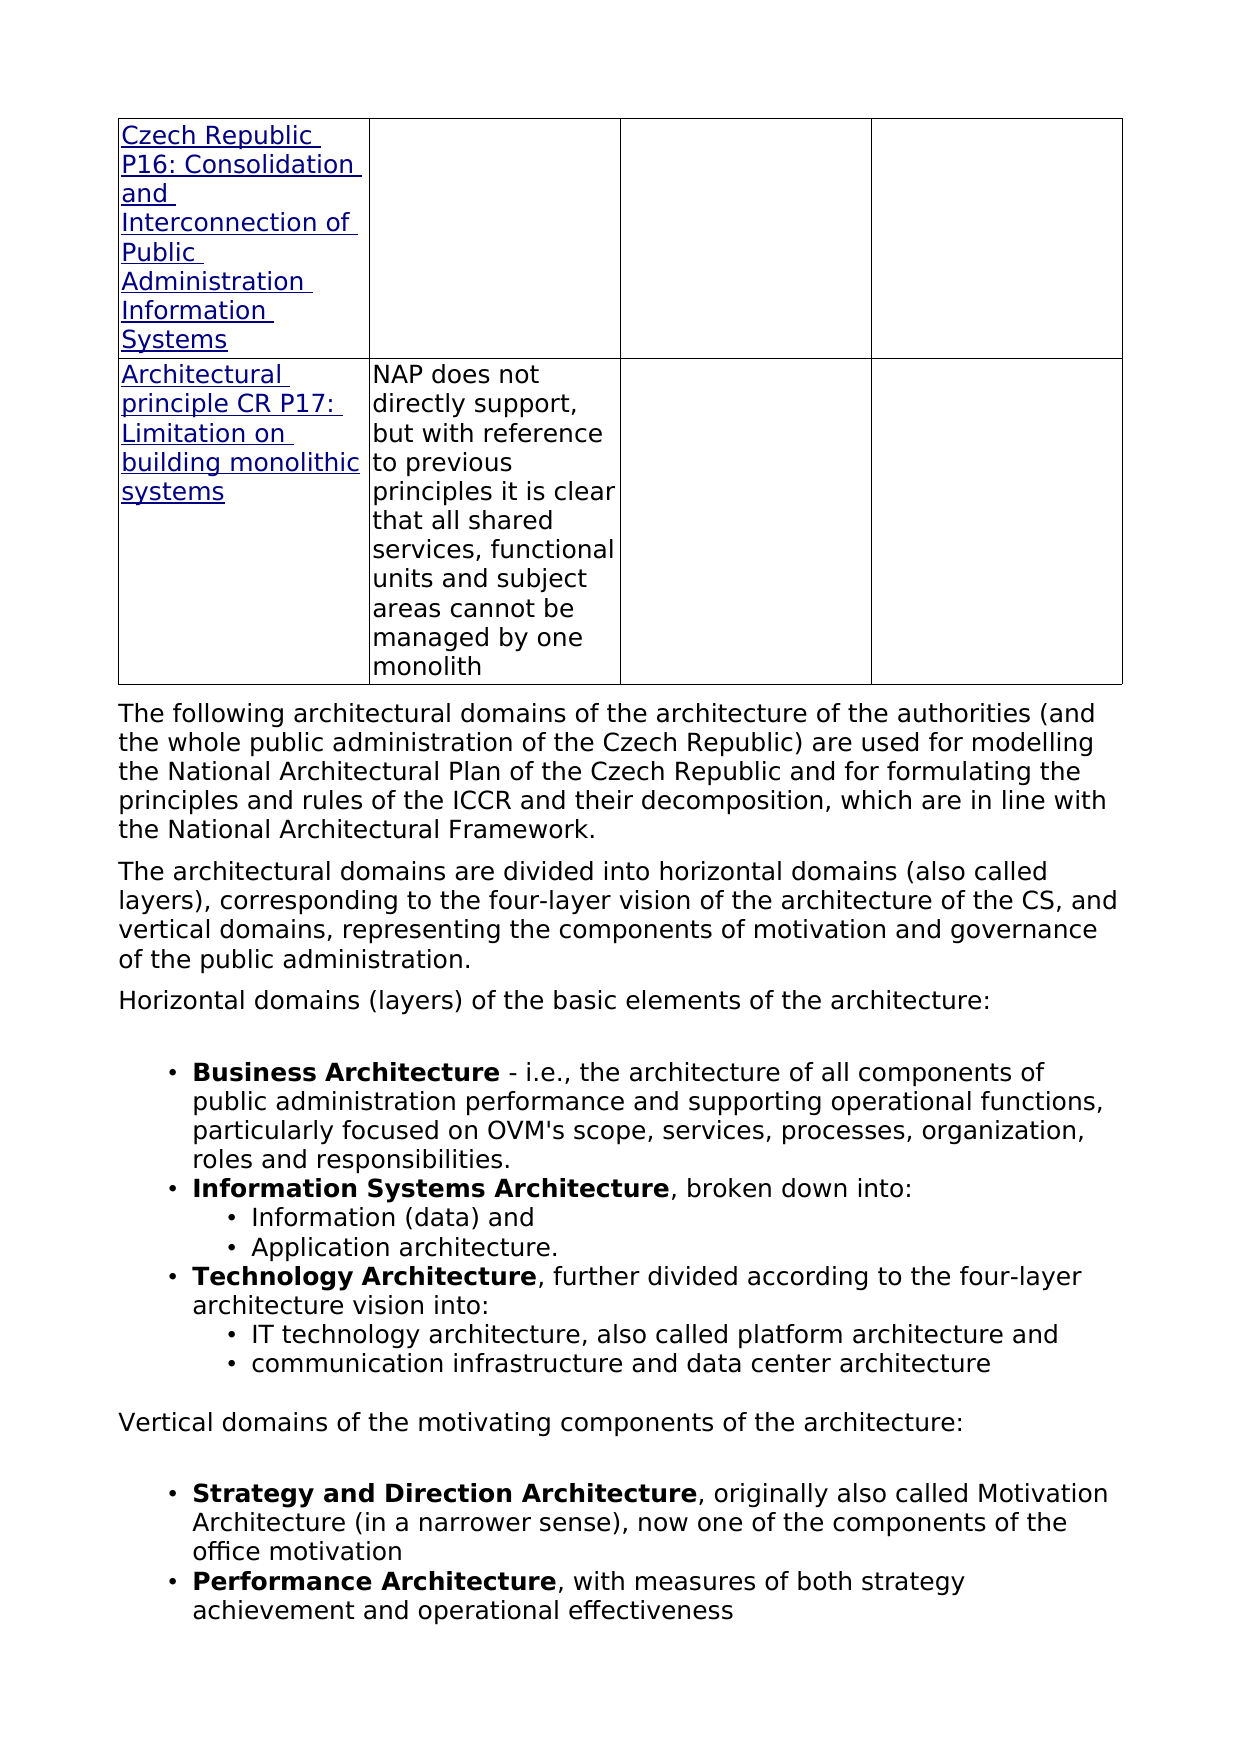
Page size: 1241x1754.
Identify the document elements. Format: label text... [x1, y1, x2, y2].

list communication infrastructure and data center architecture [236, 1349, 1122, 1378]
list Strategy and Direction Architecture, originally also called Motivation Architecture (in a narrower sense), now one of the components of the office motivation [177, 1479, 1122, 1567]
text The architectural domains are divided into horizontal domains (also called layers), corresponding to the four-layer vision of the architecture of the CS, and vertical domains, representing the components of motivation and governance of the public administration. [118, 857, 1122, 974]
table_cell Architectural principle CR P17: Limitation on building monolithic systems [119, 359, 369, 684]
text Horizontal domains (layers) of the basic elements of the architecture: [118, 987, 1122, 1016]
table_cell [370, 119, 620, 357]
table_cell [621, 359, 871, 684]
text Vertical domains of the motivating components of the architecture: [118, 1408, 1122, 1437]
text The following architectural domains of the architecture of the authorities (and the whole public administration of the Czech Republic) are used for modelling the National Architectural Plan of the Czech Republic and for formulating the principles and rules of the ICCR and their decomposition, which are in line with the National Architectural Framework. [118, 699, 1122, 845]
table_cell [621, 119, 871, 357]
list Application architecture. [236, 1233, 1122, 1262]
list Performance Architecture, with measures of both strategy achievement and operational effectiveness [177, 1567, 1122, 1625]
list Business Architecture - i.e., the architecture of all components of public administration performance and supporting operational functions, particularly focused on OVM's scope, services, processes, organization, roles and responsibilities. [177, 1058, 1122, 1174]
table_cell NAP does not directly support, but with reference to previous principles it is clear that all shared services, functional units and subject areas cannot be managed by one monolith [370, 359, 620, 684]
list Information Systems Architecture, broken down into: [177, 1174, 1122, 1203]
list Technology Architecture, further divided according to the four-layer architecture vision into: [177, 1262, 1122, 1320]
list IT technology architecture, also called platform architecture and [236, 1320, 1122, 1349]
list Information (data) and [236, 1203, 1122, 1233]
table_cell [872, 359, 1122, 684]
table_cell [872, 119, 1122, 357]
table_cell Czech Republic P16: Consolidation and Interconnection of Public Administration Information Systems [119, 119, 369, 357]
